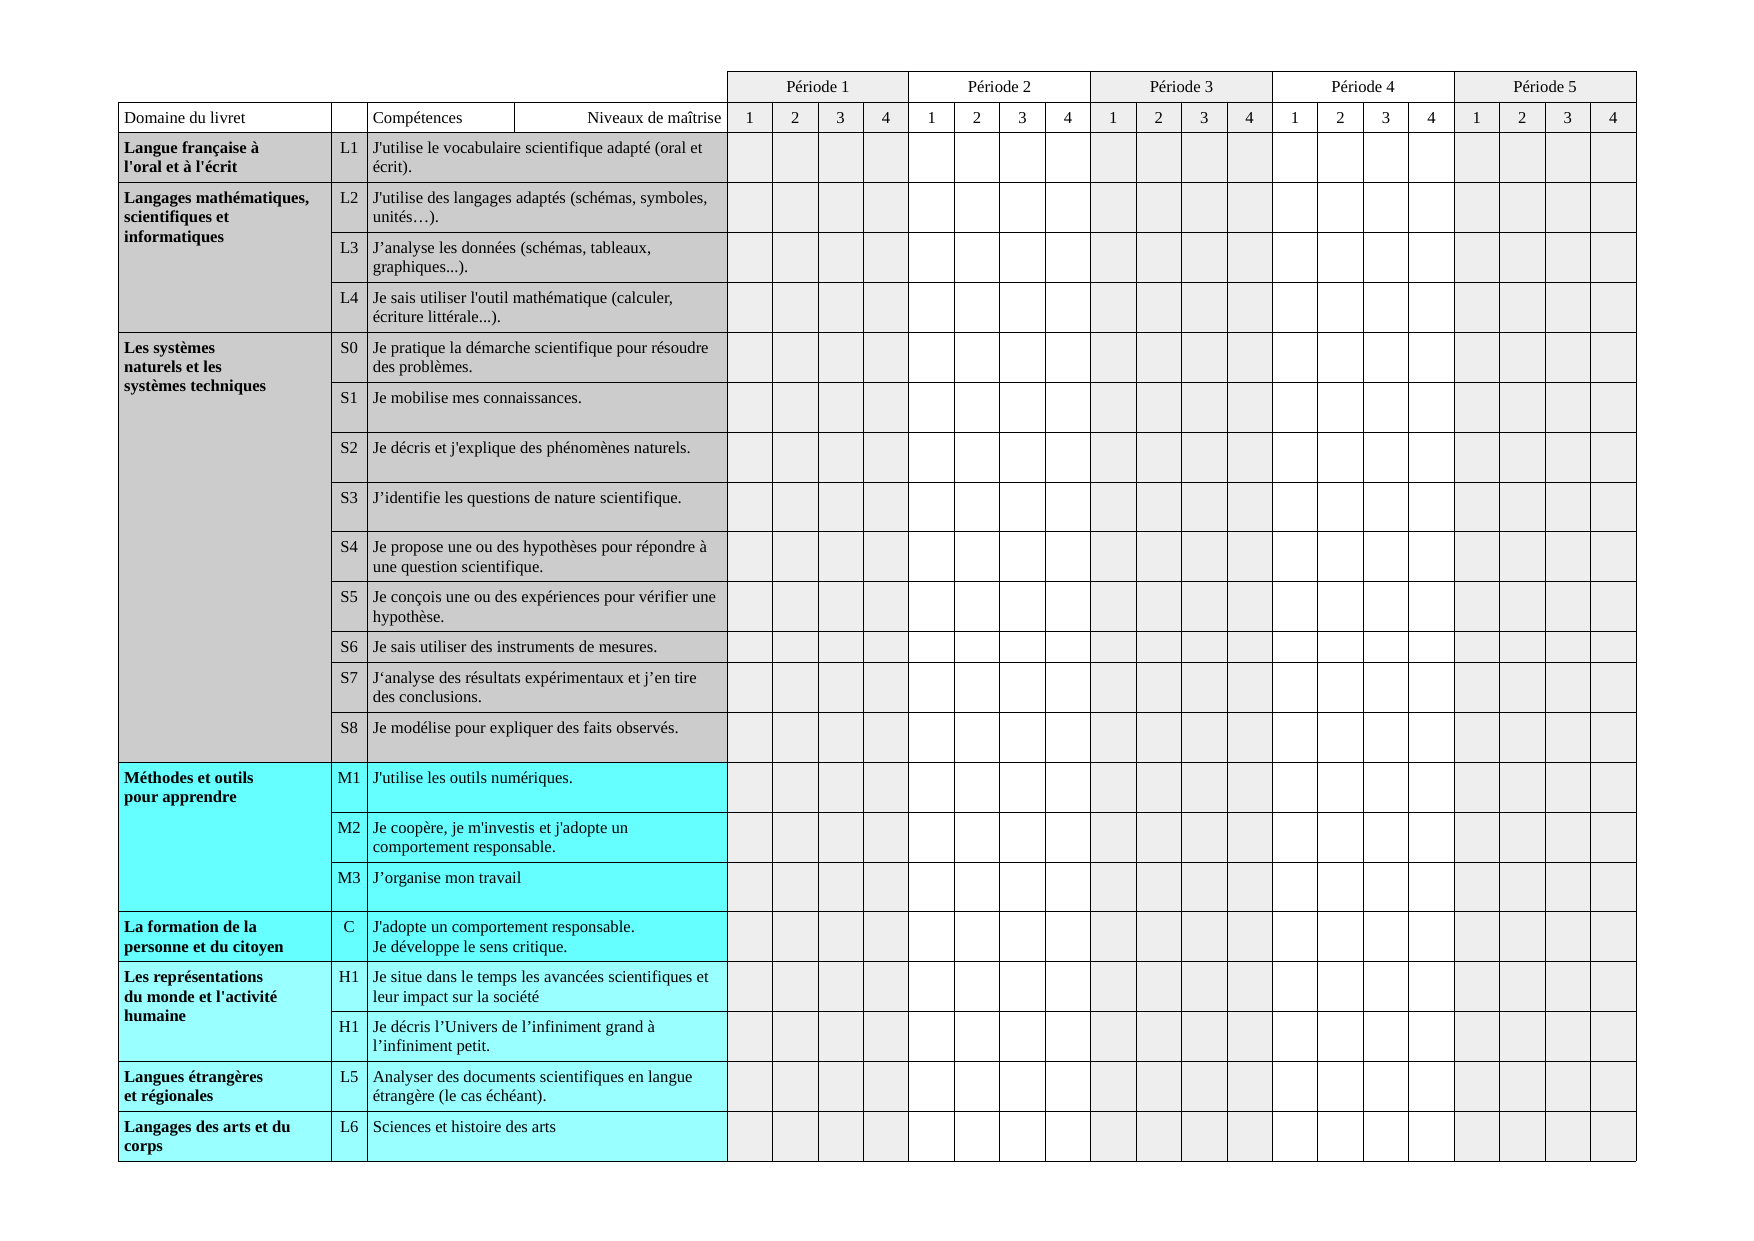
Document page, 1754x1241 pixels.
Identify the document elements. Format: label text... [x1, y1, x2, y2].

table_cell [1318, 283, 1363, 332]
table_cell 1 [1091, 103, 1136, 132]
table_cell [1364, 532, 1408, 581]
table_header [118, 71, 331, 102]
table_cell [1455, 433, 1499, 482]
table_cell C [332, 912, 367, 961]
table_cell 2 [1318, 103, 1363, 132]
table_cell S8 [332, 713, 367, 762]
table_cell [1046, 763, 1090, 812]
table_cell [773, 433, 818, 482]
table_cell [819, 1012, 863, 1061]
table_cell [773, 912, 818, 961]
table_cell [909, 283, 954, 332]
table_cell [1046, 962, 1090, 1011]
table_cell [1182, 1062, 1227, 1111]
table_cell [1000, 1062, 1045, 1111]
table_cell [1500, 283, 1545, 332]
table_cell [1182, 863, 1227, 911]
table_cell [864, 813, 908, 862]
table_cell [864, 333, 908, 382]
table_cell [728, 183, 772, 232]
table_cell 4 [1409, 103, 1454, 132]
table_cell Langages mathématiques, scientifiques et informatiques [119, 183, 331, 332]
table_cell [1409, 813, 1454, 862]
table_cell Je sais utiliser l'outil mathématique (calculer, écriture littérale...). [368, 283, 727, 332]
table_cell [1409, 1062, 1454, 1111]
table_cell [819, 813, 863, 862]
table_header Période 5 [1455, 72, 1636, 102]
table_cell [955, 532, 999, 581]
table_cell [1591, 433, 1636, 482]
table_cell 3 [1182, 103, 1227, 132]
table_cell [1409, 532, 1454, 581]
table_cell [1500, 962, 1545, 1011]
table_cell [1137, 283, 1181, 332]
table_cell S1 [332, 383, 367, 432]
table_cell [1091, 663, 1136, 712]
table_cell [1000, 233, 1045, 282]
table_cell [1500, 333, 1545, 382]
table_cell [1228, 632, 1272, 662]
table_cell [1000, 383, 1045, 432]
table_cell [728, 863, 772, 911]
table_cell [955, 183, 999, 232]
table_cell Je décris et j'explique des phénomènes naturels. [368, 433, 727, 482]
table_cell S0 [332, 333, 367, 382]
table_cell [1455, 962, 1499, 1011]
table_cell [1546, 283, 1590, 332]
table_cell [1318, 483, 1363, 531]
table_cell [1273, 233, 1317, 282]
table_cell [1046, 713, 1090, 762]
table_cell [819, 532, 863, 581]
table_cell [1228, 1062, 1272, 1111]
table_cell [1091, 233, 1136, 282]
table_cell [1318, 912, 1363, 961]
table_cell [1182, 233, 1227, 282]
table_cell [773, 962, 818, 1011]
table_cell [955, 813, 999, 862]
table_cell [819, 962, 863, 1011]
table_cell [909, 383, 954, 432]
table_cell [1000, 433, 1045, 482]
table_cell [1182, 582, 1227, 631]
table_cell [819, 283, 863, 332]
table_cell [773, 183, 818, 232]
table_cell [1091, 483, 1136, 531]
table_cell [1591, 183, 1636, 232]
table_cell [1000, 863, 1045, 911]
table_cell [1455, 283, 1499, 332]
table_cell [1046, 532, 1090, 581]
table_cell [1546, 763, 1590, 812]
table_cell [1091, 133, 1136, 182]
table_cell [1318, 663, 1363, 712]
table_cell [1046, 383, 1090, 432]
table_cell [909, 1062, 954, 1111]
table_cell [1000, 483, 1045, 531]
table_cell [728, 283, 772, 332]
table_cell [1546, 912, 1590, 961]
table_cell Je propose une ou des hypothèses pour répondre à une question scientifique. [368, 532, 727, 581]
table_cell [864, 233, 908, 282]
table_cell [819, 1062, 863, 1111]
table_cell [1364, 483, 1408, 531]
table_header [367, 71, 727, 102]
table_cell [1137, 1062, 1181, 1111]
table_cell [1046, 663, 1090, 712]
table_cell [864, 1062, 908, 1111]
table_cell Sciences et histoire des arts [368, 1112, 727, 1161]
table_cell [1409, 763, 1454, 812]
table_cell [1228, 1112, 1272, 1161]
table_cell [909, 433, 954, 482]
table_cell [819, 632, 863, 662]
table_cell [1409, 1112, 1454, 1161]
table_cell [1046, 483, 1090, 531]
table_cell [1228, 433, 1272, 482]
table_cell [773, 233, 818, 282]
table_cell [1228, 532, 1272, 581]
table_cell [1409, 663, 1454, 712]
table_cell [1318, 433, 1363, 482]
table_cell [1273, 383, 1317, 432]
table_cell [819, 483, 863, 531]
table_cell [1228, 863, 1272, 911]
table_cell L3 [332, 233, 367, 282]
table_cell [1091, 962, 1136, 1011]
table_cell [1591, 383, 1636, 432]
table_cell [728, 532, 772, 581]
table_cell [1000, 632, 1045, 662]
table_cell [1500, 1062, 1545, 1111]
table_cell [1182, 283, 1227, 332]
table_cell [1137, 133, 1181, 182]
table_cell [909, 483, 954, 531]
table_cell S5 [332, 582, 367, 631]
table_cell [1046, 912, 1090, 961]
table_cell [1137, 962, 1181, 1011]
table_cell 4 [1591, 103, 1636, 132]
table_cell [1091, 383, 1136, 432]
table_cell [1455, 183, 1499, 232]
table_cell [1318, 813, 1363, 862]
table_cell [909, 1012, 954, 1061]
table_cell [1455, 383, 1499, 432]
table_cell [1182, 763, 1227, 812]
table_cell [1318, 1112, 1363, 1161]
table_cell [819, 663, 863, 712]
table_cell [909, 813, 954, 862]
table_cell [1137, 183, 1181, 232]
table_cell [1364, 333, 1408, 382]
table_cell [955, 133, 999, 182]
table_cell [1137, 582, 1181, 631]
table_cell [819, 133, 863, 182]
table_cell [1591, 912, 1636, 961]
table_cell [1318, 582, 1363, 631]
table_cell [1000, 133, 1045, 182]
table_cell [1364, 1062, 1408, 1111]
table_cell Domaine du livret [119, 103, 331, 132]
table_cell [1182, 663, 1227, 712]
table_cell [1046, 1112, 1090, 1161]
table_cell [1500, 233, 1545, 282]
table_cell [1182, 632, 1227, 662]
table_cell [728, 663, 772, 712]
table_cell [819, 333, 863, 382]
table_cell S4 [332, 532, 367, 581]
table_cell [728, 962, 772, 1011]
table_cell [1091, 283, 1136, 332]
table_cell [1364, 863, 1408, 911]
table_cell Je modélise pour expliquer des faits observés. [368, 713, 727, 762]
table_cell [1546, 1112, 1590, 1161]
table_cell [1318, 1062, 1363, 1111]
table_cell [1591, 333, 1636, 382]
table_cell [1455, 333, 1499, 382]
table_cell J’identifie les questions de nature scientifique. [368, 483, 727, 531]
table_cell [1273, 183, 1317, 232]
table_cell [1182, 433, 1227, 482]
table_cell [728, 133, 772, 182]
table_cell [1182, 713, 1227, 762]
table_cell [773, 532, 818, 581]
table_cell [1228, 133, 1272, 182]
table_cell [1409, 912, 1454, 961]
table_cell [1318, 233, 1363, 282]
table_cell [1273, 133, 1317, 182]
table_cell [1591, 483, 1636, 531]
table_cell 2 [773, 103, 818, 132]
table_cell [728, 632, 772, 662]
table_cell [1228, 483, 1272, 531]
table_cell M2 [332, 813, 367, 862]
table_cell [909, 763, 954, 812]
table_cell [1137, 433, 1181, 482]
table_cell [1137, 1012, 1181, 1061]
table_cell [1091, 1112, 1136, 1161]
table_cell [773, 333, 818, 382]
table_cell [1228, 383, 1272, 432]
table_cell [1591, 582, 1636, 631]
table_cell [1273, 582, 1317, 631]
table_cell [1182, 962, 1227, 1011]
table_header Période 4 [1273, 72, 1454, 102]
table_cell [1273, 763, 1317, 812]
table_cell J'utilise le vocabulaire scientifique adapté (oral et écrit). [368, 133, 727, 182]
table_cell [1546, 1012, 1590, 1061]
table_cell [1455, 1062, 1499, 1111]
table_cell [728, 383, 772, 432]
table_cell [955, 283, 999, 332]
table_cell [1591, 632, 1636, 662]
table_cell [955, 763, 999, 812]
table_cell [1091, 582, 1136, 631]
table_cell [1091, 1062, 1136, 1111]
table_cell [1455, 813, 1499, 862]
table_cell S6 [332, 632, 367, 662]
table_cell [1500, 483, 1545, 531]
table_cell [773, 383, 818, 432]
table_cell [864, 582, 908, 631]
table_cell [864, 183, 908, 232]
table_cell [1364, 233, 1408, 282]
table_cell 4 [1228, 103, 1272, 132]
table_cell Langages des arts et du corps [119, 1112, 331, 1161]
table_cell [1364, 912, 1408, 961]
table_cell [1455, 133, 1499, 182]
table_cell M1 [332, 763, 367, 812]
table_cell 3 [1000, 103, 1045, 132]
table_cell [1546, 383, 1590, 432]
table_cell [1228, 1012, 1272, 1061]
table_cell 4 [864, 103, 908, 132]
table_cell [864, 663, 908, 712]
table_cell [1455, 532, 1499, 581]
table_cell [1273, 1012, 1317, 1061]
table_cell [819, 763, 863, 812]
table_cell J‘analyse des résultats expérimentaux et j’en tire des conclusions. [368, 663, 727, 712]
table_cell Langues étrangères et régionales [119, 1062, 331, 1111]
table_cell [1000, 333, 1045, 382]
table_cell Compétences [368, 103, 514, 132]
table_cell [1273, 912, 1317, 961]
table_cell [909, 582, 954, 631]
table_cell [1546, 333, 1590, 382]
table_cell [1182, 183, 1227, 232]
table_cell [728, 333, 772, 382]
table_cell [1137, 713, 1181, 762]
table_cell L2 [332, 183, 367, 232]
table_cell 3 [1364, 103, 1408, 132]
table_cell [1137, 383, 1181, 432]
table_cell Méthodes et outils pour apprendre [119, 763, 331, 911]
table_cell J’analyse les données (schémas, tableaux, graphiques...). [368, 233, 727, 282]
table_cell [1409, 632, 1454, 662]
table_cell [864, 863, 908, 911]
table_cell [1091, 532, 1136, 581]
table_cell [1137, 763, 1181, 812]
table_header Période 2 [909, 72, 1090, 102]
table_cell [773, 283, 818, 332]
table_cell 4 [1046, 103, 1090, 132]
table_cell [1000, 763, 1045, 812]
table_cell [1091, 813, 1136, 862]
table_cell [1228, 283, 1272, 332]
table_cell [1546, 483, 1590, 531]
table_cell [1273, 1062, 1317, 1111]
table_cell [1546, 713, 1590, 762]
table_cell [955, 912, 999, 961]
table_cell [728, 912, 772, 961]
table_cell [1046, 1062, 1090, 1111]
table_cell Je conçois une ou des expériences pour vérifier une hypothèse. [368, 582, 727, 631]
table_cell [864, 912, 908, 961]
table_cell [1409, 582, 1454, 631]
table_cell [1273, 713, 1317, 762]
table_cell [1137, 912, 1181, 961]
table_cell [1000, 582, 1045, 631]
table_cell [1409, 433, 1454, 482]
table_cell [1318, 713, 1363, 762]
table_cell [1364, 713, 1408, 762]
table_cell S2 [332, 433, 367, 482]
table_cell [955, 1112, 999, 1161]
table_header Période 1 [728, 72, 908, 102]
table_cell [1137, 483, 1181, 531]
table_cell [1455, 663, 1499, 712]
table_cell [1091, 183, 1136, 232]
table_cell [1000, 813, 1045, 862]
table_cell Analyser des documents scientifiques en langue étrangère (le cas échéant). [368, 1062, 727, 1111]
table_cell [1500, 763, 1545, 812]
table_cell [773, 813, 818, 862]
table_cell [1182, 532, 1227, 581]
table_cell [728, 233, 772, 282]
table_cell [1046, 632, 1090, 662]
table_cell [1228, 912, 1272, 961]
table_cell [1046, 183, 1090, 232]
table_cell [1000, 183, 1045, 232]
table_cell [909, 1112, 954, 1161]
table_cell 2 [955, 103, 999, 132]
table_cell [909, 863, 954, 911]
table_cell [1546, 433, 1590, 482]
table_cell [1273, 1112, 1317, 1161]
table_cell [1000, 962, 1045, 1011]
table_cell [1000, 283, 1045, 332]
table_cell M3 [332, 863, 367, 911]
table_cell [1364, 663, 1408, 712]
table_cell [1273, 632, 1317, 662]
table_cell [1228, 962, 1272, 1011]
table_cell [909, 333, 954, 382]
table_cell [909, 183, 954, 232]
table_cell [1091, 713, 1136, 762]
table_cell [1273, 663, 1317, 712]
table_cell [864, 962, 908, 1011]
table_cell [1500, 863, 1545, 911]
table_cell [1318, 1012, 1363, 1061]
table_cell [1318, 863, 1363, 911]
table_cell [773, 133, 818, 182]
table_cell [773, 763, 818, 812]
table_cell [1000, 912, 1045, 961]
table_cell [1182, 383, 1227, 432]
table_cell [955, 483, 999, 531]
table_cell [864, 1112, 908, 1161]
table_cell [1500, 183, 1545, 232]
table_cell [1591, 532, 1636, 581]
table_cell [1455, 632, 1499, 662]
table_cell [773, 663, 818, 712]
table_cell [728, 713, 772, 762]
table_cell [1273, 283, 1317, 332]
table_cell [1046, 582, 1090, 631]
table_cell [955, 383, 999, 432]
table_cell [773, 1112, 818, 1161]
table_cell [1273, 962, 1317, 1011]
table_cell [819, 713, 863, 762]
table_cell [1455, 912, 1499, 961]
table_cell Je coopère, je m'investis et j'adopte un comportement responsable. [368, 813, 727, 862]
table_cell [1409, 863, 1454, 911]
table_cell [1409, 283, 1454, 332]
table_cell [1591, 713, 1636, 762]
table_cell [864, 632, 908, 662]
table_cell [1318, 333, 1363, 382]
table_cell Langue française à l'oral et à l'écrit [119, 133, 331, 182]
table_cell [1409, 233, 1454, 282]
table_cell [1364, 962, 1408, 1011]
table_cell [1273, 863, 1317, 911]
table_cell [909, 663, 954, 712]
table_cell [1273, 433, 1317, 482]
table_cell [1046, 283, 1090, 332]
table_cell [1137, 532, 1181, 581]
table_cell [1364, 813, 1408, 862]
table_cell [819, 1112, 863, 1161]
table_cell [819, 433, 863, 482]
table_cell [1182, 813, 1227, 862]
table_cell [1455, 233, 1499, 282]
table_cell [1500, 133, 1545, 182]
table_cell [819, 183, 863, 232]
table_cell [1182, 483, 1227, 531]
table_cell [1500, 813, 1545, 862]
table_cell S3 [332, 483, 367, 531]
table_cell 1 [909, 103, 954, 132]
table_cell [1091, 433, 1136, 482]
table_cell [1091, 863, 1136, 911]
table_cell [1137, 1112, 1181, 1161]
table_cell [1500, 532, 1545, 581]
table_cell [1228, 582, 1272, 631]
table_cell [1273, 483, 1317, 531]
table_cell [1591, 663, 1636, 712]
table_cell 3 [1546, 103, 1590, 132]
table_cell [819, 863, 863, 911]
table_cell H1 [332, 962, 367, 1011]
table_cell [1364, 763, 1408, 812]
table_cell [1228, 233, 1272, 282]
table_cell [1318, 632, 1363, 662]
table_cell [1500, 1112, 1545, 1161]
table_cell [728, 1012, 772, 1061]
table_cell [1318, 383, 1363, 432]
table_cell [864, 532, 908, 581]
table_cell [1546, 233, 1590, 282]
table_cell [1546, 663, 1590, 712]
table_cell [955, 713, 999, 762]
table_cell [1546, 1062, 1590, 1111]
table_cell [773, 713, 818, 762]
table_cell [1455, 1012, 1499, 1061]
table_cell [1182, 333, 1227, 382]
table_cell [1409, 333, 1454, 382]
table_cell [1409, 962, 1454, 1011]
table_cell 1 [1455, 103, 1499, 132]
table_cell [1046, 133, 1090, 182]
table_cell 1 [728, 103, 772, 132]
table_cell [1546, 632, 1590, 662]
table_cell [1591, 1112, 1636, 1161]
table_cell [1409, 483, 1454, 531]
table_cell [1591, 863, 1636, 911]
table_cell J’organise mon travail [368, 863, 727, 911]
table_cell [1500, 582, 1545, 631]
table_cell [1409, 133, 1454, 182]
table_cell [1591, 962, 1636, 1011]
table_cell [864, 383, 908, 432]
table_cell [728, 1062, 772, 1111]
table_cell [819, 383, 863, 432]
table_cell Niveaux de maîtrise [515, 103, 727, 132]
table_cell [1546, 813, 1590, 862]
table_cell [1455, 1112, 1499, 1161]
table_cell [909, 632, 954, 662]
table_cell [773, 1062, 818, 1111]
table_cell [909, 912, 954, 961]
table_cell [1500, 1012, 1545, 1061]
table_cell [1364, 133, 1408, 182]
table_cell [1318, 962, 1363, 1011]
table_cell [1455, 763, 1499, 812]
table_cell [1046, 813, 1090, 862]
table_cell [1137, 863, 1181, 911]
table_cell [955, 333, 999, 382]
table_cell [1091, 333, 1136, 382]
table_cell [1273, 333, 1317, 382]
table_cell [773, 1012, 818, 1061]
table_cell [1273, 532, 1317, 581]
table_cell [1364, 433, 1408, 482]
table_cell [1364, 383, 1408, 432]
table_cell [955, 663, 999, 712]
table_cell [864, 133, 908, 182]
table_cell [955, 582, 999, 631]
table_cell [1091, 763, 1136, 812]
table_cell [864, 283, 908, 332]
table_cell [955, 233, 999, 282]
table_cell J'utilise les outils numériques. [368, 763, 727, 812]
table_cell [1364, 1112, 1408, 1161]
table_cell [1591, 283, 1636, 332]
table_cell [909, 713, 954, 762]
table_cell [1546, 582, 1590, 631]
table_cell [864, 713, 908, 762]
table_cell [1228, 333, 1272, 382]
table_cell [1409, 183, 1454, 232]
table_cell [1137, 333, 1181, 382]
table_cell [1318, 183, 1363, 232]
table_cell J'utilise des langages adaptés (schémas, symboles, unités…). [368, 183, 727, 232]
table_cell [1000, 663, 1045, 712]
table_cell [1500, 912, 1545, 961]
table_cell [955, 1012, 999, 1061]
table_cell [1364, 1012, 1408, 1061]
table_cell [864, 483, 908, 531]
table_cell [1318, 763, 1363, 812]
table_cell [819, 233, 863, 282]
table_cell [1546, 962, 1590, 1011]
table_cell [1364, 582, 1408, 631]
table_cell [1455, 863, 1499, 911]
table_cell J'adopte un comportement responsable. Je développe le sens critique. [368, 912, 727, 961]
table_cell [1091, 912, 1136, 961]
table_cell [955, 962, 999, 1011]
table_cell La formation de la personne et du citoyen [119, 912, 331, 961]
table_cell [955, 863, 999, 911]
table_cell [1228, 713, 1272, 762]
table_cell L5 [332, 1062, 367, 1111]
table_cell [1000, 1012, 1045, 1061]
table_cell [1046, 333, 1090, 382]
table_cell [909, 233, 954, 282]
table_cell L4 [332, 283, 367, 332]
table_cell [1046, 433, 1090, 482]
table_cell [1137, 813, 1181, 862]
table_cell L1 [332, 133, 367, 182]
table_cell [1591, 763, 1636, 812]
table_cell Les systèmes naturels et les systèmes techniques [119, 333, 331, 762]
table_cell [1591, 1062, 1636, 1111]
table_cell [1318, 532, 1363, 581]
table_cell [864, 433, 908, 482]
table_cell 1 [1273, 103, 1317, 132]
table_cell [1591, 813, 1636, 862]
table_cell [909, 962, 954, 1011]
table_cell [1455, 713, 1499, 762]
table_cell [955, 433, 999, 482]
table_cell [955, 632, 999, 662]
table_cell [909, 532, 954, 581]
table_cell [955, 1062, 999, 1111]
table_header [331, 71, 367, 102]
table_cell [1500, 383, 1545, 432]
table_cell S7 [332, 663, 367, 712]
table_cell [728, 1112, 772, 1161]
table_cell [1591, 1012, 1636, 1061]
table_cell [1546, 133, 1590, 182]
table_cell [1228, 663, 1272, 712]
table_cell [1046, 1012, 1090, 1061]
table_cell H1 [332, 1012, 367, 1061]
table_cell [1546, 183, 1590, 232]
table_cell [1182, 133, 1227, 182]
table_cell [1409, 713, 1454, 762]
table_cell [1500, 632, 1545, 662]
table_cell L6 [332, 1112, 367, 1161]
table_cell [1409, 383, 1454, 432]
table_cell [1591, 133, 1636, 182]
table_cell [1000, 713, 1045, 762]
table_cell [1000, 532, 1045, 581]
table_cell [1409, 1012, 1454, 1061]
table_cell [1137, 632, 1181, 662]
table_cell [728, 763, 772, 812]
table_cell [1046, 863, 1090, 911]
table_cell Je situe dans le temps les avancées scientifiques et leur impact sur la société [368, 962, 727, 1011]
table_cell [728, 433, 772, 482]
table_cell [1455, 582, 1499, 631]
table_cell [1137, 663, 1181, 712]
table_cell [819, 582, 863, 631]
table_cell [1546, 532, 1590, 581]
table_cell [1137, 233, 1181, 282]
table_cell Je sais utiliser des instruments de mesures. [368, 632, 727, 662]
table_cell [1364, 632, 1408, 662]
table_cell Je mobilise mes connaissances. [368, 383, 727, 432]
table_cell [1000, 1112, 1045, 1161]
table_cell [1364, 183, 1408, 232]
table_cell 2 [1500, 103, 1545, 132]
table_cell [1500, 433, 1545, 482]
table_cell [1182, 1112, 1227, 1161]
table_cell [1091, 632, 1136, 662]
table_cell [1546, 863, 1590, 911]
table_cell [864, 1012, 908, 1061]
table_cell [728, 582, 772, 631]
table_header Période 3 [1091, 72, 1272, 102]
table_cell [1228, 763, 1272, 812]
table_cell [1091, 1012, 1136, 1061]
table_cell [1273, 813, 1317, 862]
table_cell [1318, 133, 1363, 182]
table_cell [909, 133, 954, 182]
table_cell [332, 103, 367, 132]
table_cell [1228, 183, 1272, 232]
table_cell [1591, 233, 1636, 282]
table_cell [1182, 912, 1227, 961]
table_cell [864, 763, 908, 812]
table_cell Les représentations du monde et l'activité humaine [119, 962, 331, 1061]
table_cell Je pratique la démarche scientifique pour résoudre des problèmes. [368, 333, 727, 382]
table_cell 2 [1137, 103, 1181, 132]
table_cell [1455, 483, 1499, 531]
table_cell [819, 912, 863, 961]
table_cell Je décris l’Univers de l’infiniment grand à l’infiniment petit. [368, 1012, 727, 1061]
table_cell [1228, 813, 1272, 862]
table_cell [773, 632, 818, 662]
table_cell [1500, 713, 1545, 762]
table_cell [773, 863, 818, 911]
table_cell [1046, 233, 1090, 282]
table_cell [773, 582, 818, 631]
table_cell [728, 813, 772, 862]
table_cell 3 [819, 103, 863, 132]
table_cell [773, 483, 818, 531]
table_cell [1500, 663, 1545, 712]
table_cell [1182, 1012, 1227, 1061]
table_cell [728, 483, 772, 531]
table_cell [1364, 283, 1408, 332]
